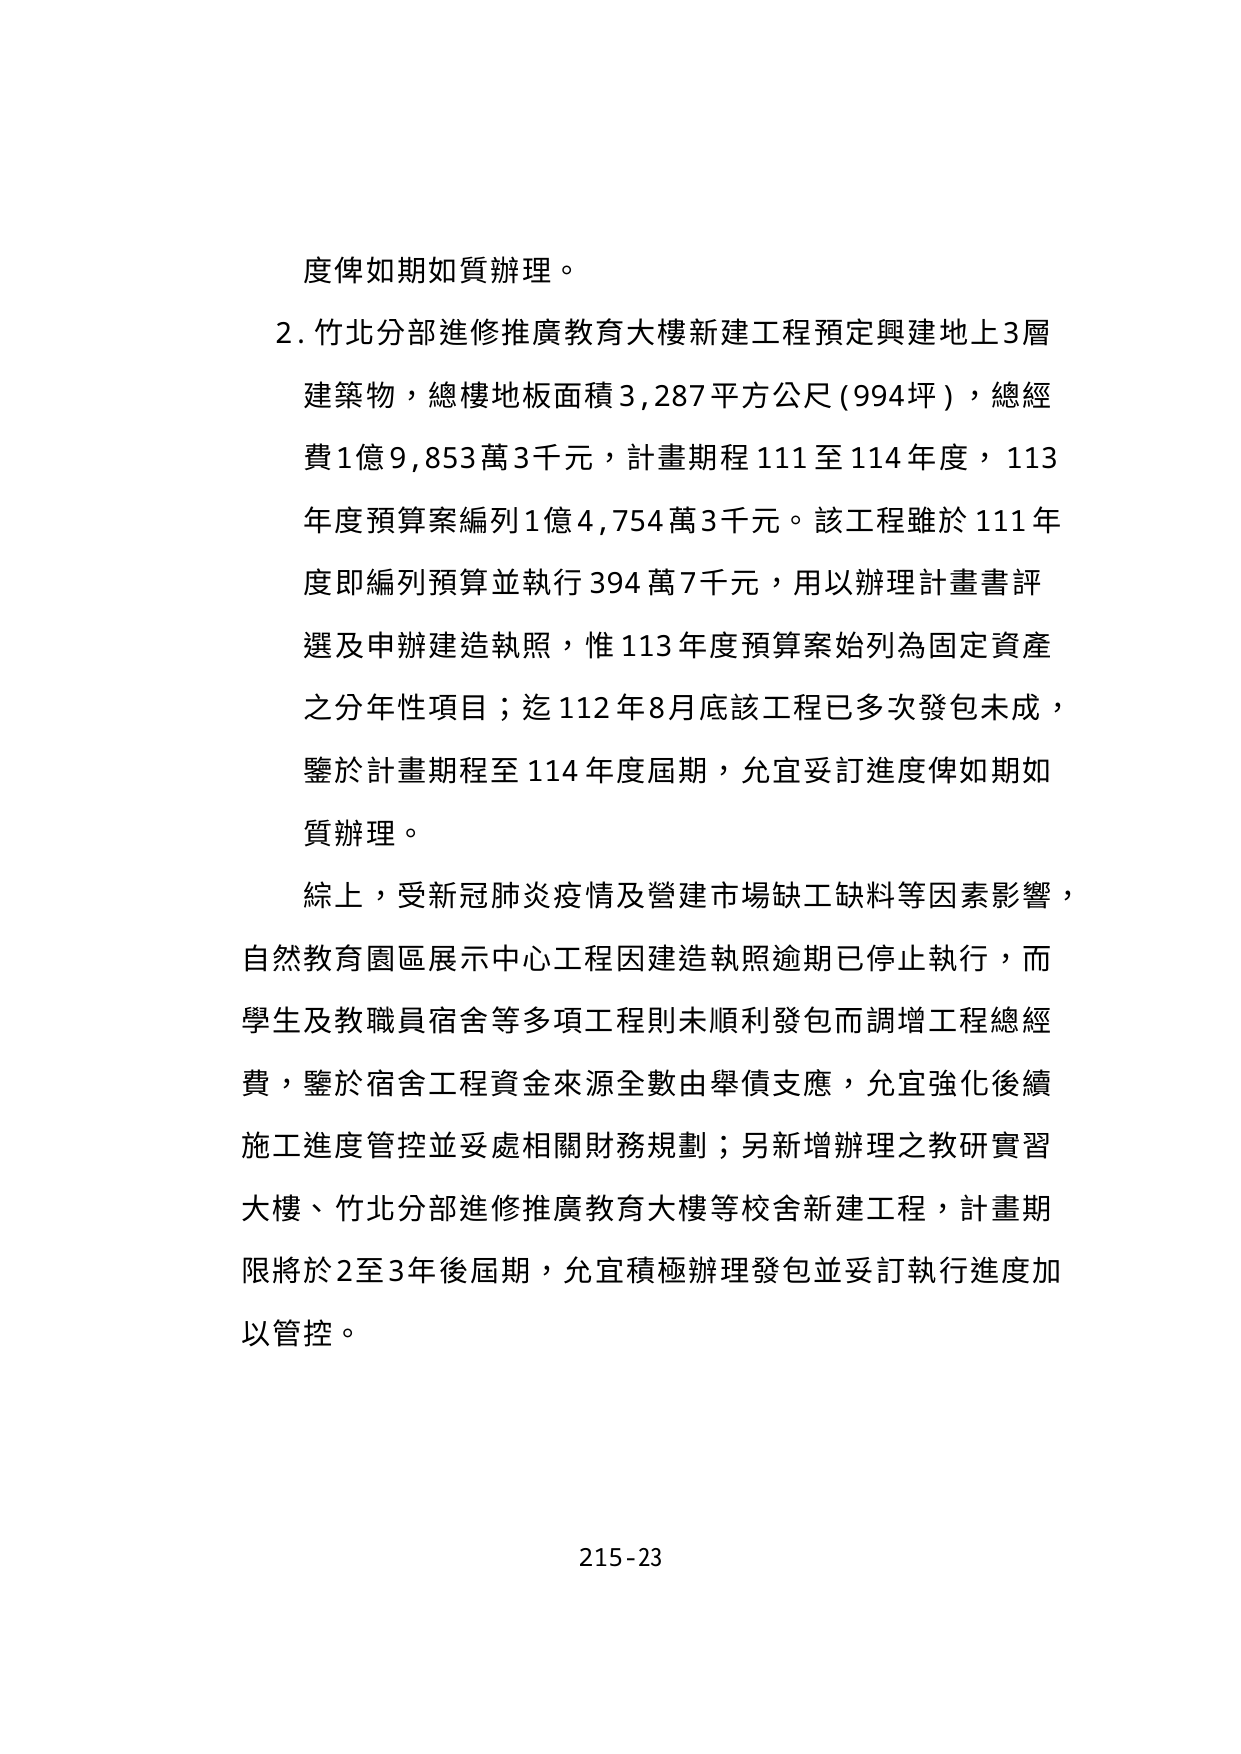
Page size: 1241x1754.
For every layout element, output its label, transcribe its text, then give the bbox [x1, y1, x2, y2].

text 1.教研實習大樓新建工程旨在改善台大農場辦公及教學環境，預定興建地下1層、地上8層建築物，總樓地板面積5,995平方公尺(1,813坪)，總經費2億6,000萬元，計畫期程111至115年度，113年度預算案編列4,331萬5千元。該工程110年度完成可行性評估，並於111年度編列預算並執行531萬元辦理細部規劃設計，惟因涉及農場現有歷史建築物群之保存，迄112年4月始通過都市設計審議，故於113年度預算案才列為固定資產之分年性項目；鑒於台大農場現有建築物深具歷史價值，且計畫期程至115年度止，允宜審慎規劃整合並妥訂進度俾如期如質辦理。 [266, 227, 1063, 290]
text 綜上，受新冠肺炎疫情及營建市場缺工缺料等因素影響，自然教育園區展示中心工程因建造執照逾期已停止執行，而學生及教職員宿舍等多項工程則未順利發包而調增工程總經費，鑒於宿舍工程資金來源全數由舉債支應，允宜強化後續施工進度管控並妥處相關財務規劃；另新增辦理之教研實習大樓、竹北分部進修推廣教育大樓等校舍新建工程，計畫期限將於2至3年後屆期，允宜積極辦理發包並妥訂執行進度加以管控。 [236, 852, 1063, 1352]
text 2.竹北分部進修推廣教育大樓新建工程預定興建地上3層建築物，總樓地板面積3,287平方公尺(994坪)，總經費1億9,853萬3千元，計畫期程111至114年度，113年度預算案編列1億4,754萬3千元。該工程雖於111年度即編列預算並執行394萬7千元，用以辦理計畫書評選及申辦建造執照，惟113年度預算案始列為固定資產之分年性項目；迄112年8月底該工程已多次發包未成，鑒於計畫期程至114年度屆期，允宜妥訂進度俾如期如質辦理。 [266, 290, 1063, 852]
